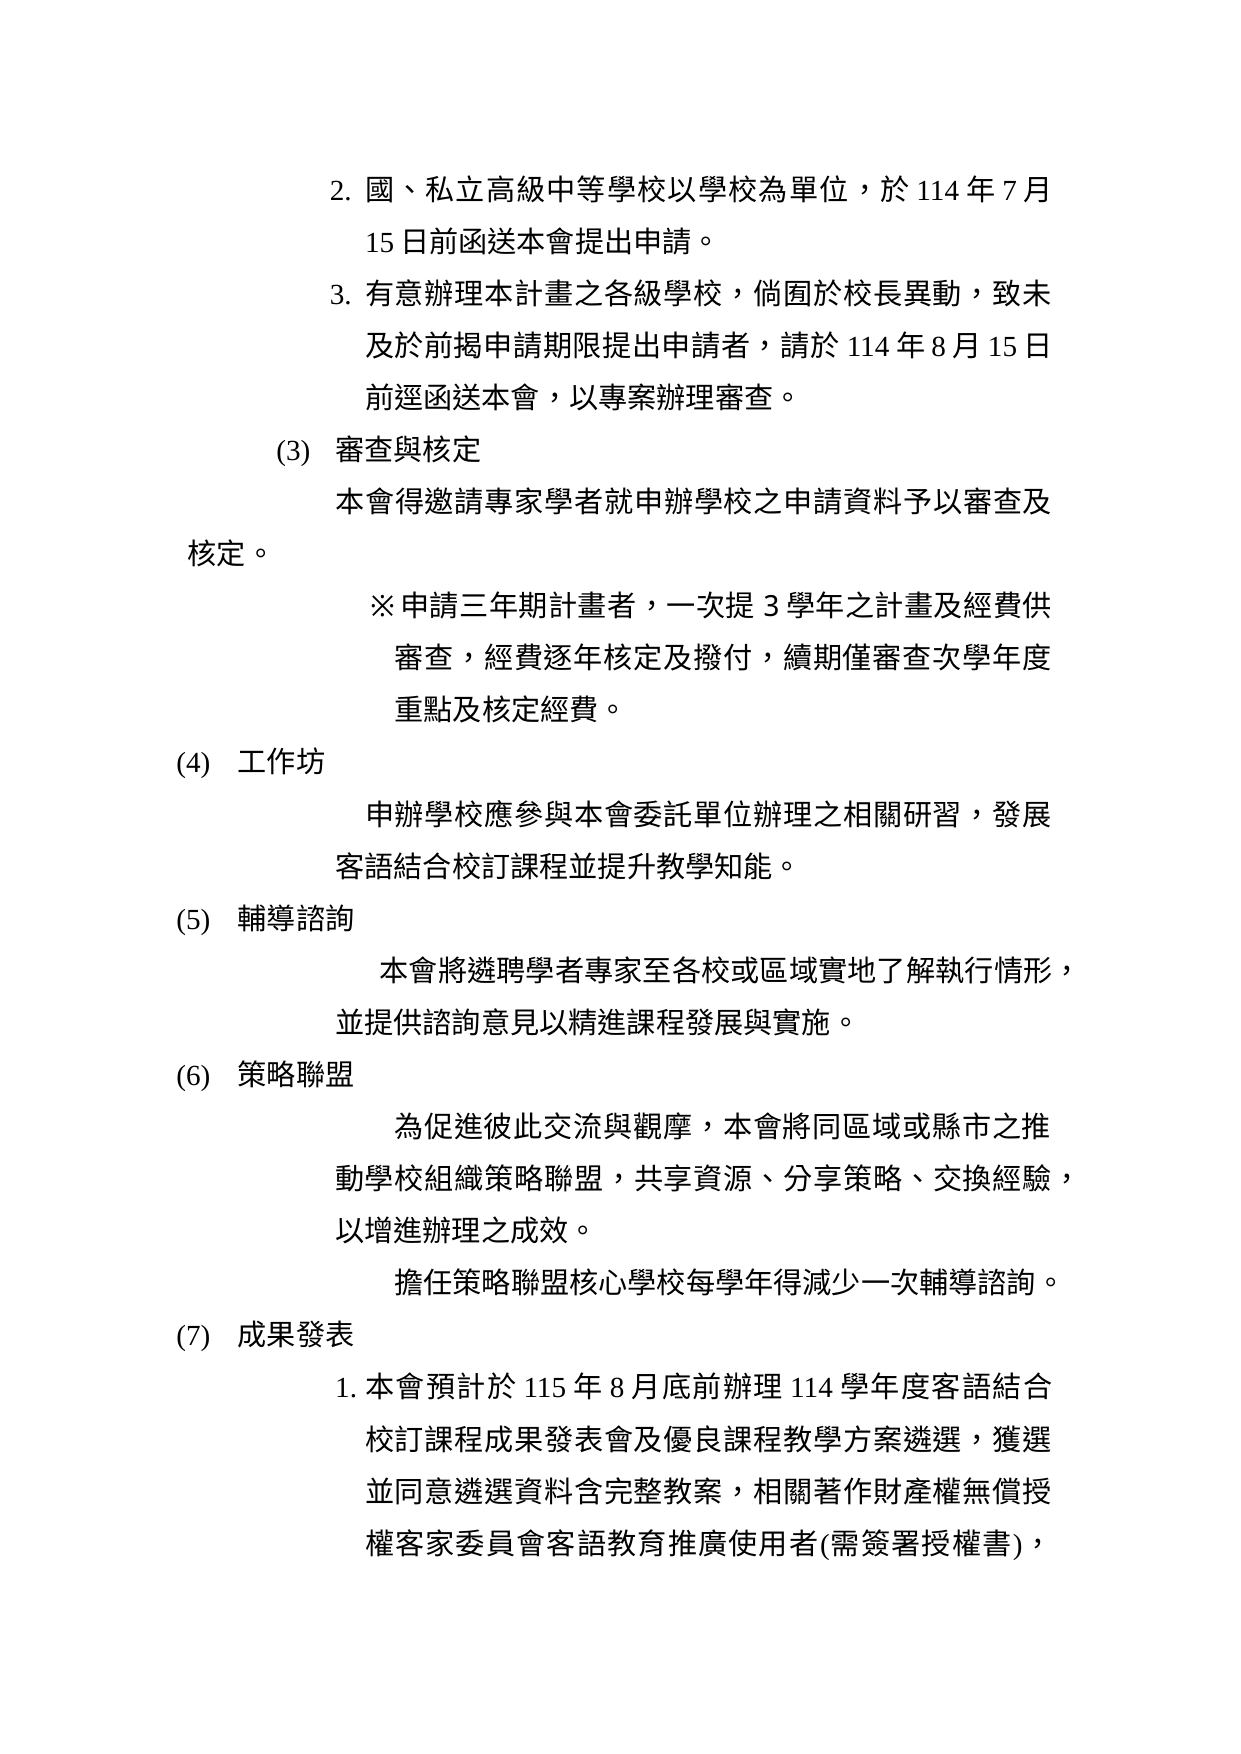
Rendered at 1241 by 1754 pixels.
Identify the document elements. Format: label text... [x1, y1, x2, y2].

list 策略聯盟 [176, 1044, 1053, 1096]
list 成果發表 [176, 1304, 1053, 1356]
list 有意辦理本計畫之各級學校，倘囿於校長異動，致未及於前揭申請期限提出申請者，請於114年8月15日前逕函送本會，以專案辦理審查。 [329, 262, 1053, 419]
text 申辦學校應參與本會委託單位辦理之相關研習，發展客語結合校訂課程並提升教學知能。 [335, 783, 1053, 887]
list 國、私立高級中等學校以學校為單位，於114年7月15日前函送本會提出申請。 [329, 158, 1053, 262]
text ※申請三年期計畫者，一次提3學年之計畫及經費供審查，經費逐年核定及撥付，續期僅審查次學年度重點及核定經費。 [365, 575, 1053, 731]
list 審查與核定 [276, 419, 1053, 471]
text 本會得邀請專家學者就申辦學校之申請資料予以審查及核定。 [187, 471, 1053, 575]
text 本會將遴聘學者專家至各校或區域實地了解執行情形，並提供諮詢意見以精進課程發展與實施。 [335, 939, 1053, 1044]
list 輔導諮詢 [176, 887, 1053, 939]
list 本會預計於115年8月底前辦理114學年度客語結合校訂課程成果發表會及優良課程教學方案遴選，獲選並同意遴選資料含完整教案，相關著作財產權無償授權客家委員會客語教育推廣使用者(需簽署授權書)，額外支給每校最高新臺幣(以下同)10萬元之獎勵(相關著作財產權應無償授權客家委員會客語教育推廣使用，不限範圍、時間、地域及次數之利用權限【包括但不限於重製權、公開播送權、公開演出權、公開傳輸權、改作權、編輯權、散布權及發行權等權能】，且客家委員會得再授權第三人使用，授權書範例如附件1)，並配合相關宣傳事宜，以達典範學習之效。 [335, 1356, 1053, 1564]
text 擔任策略聯盟核心學校每學年得減少一次輔導諮詢。 [335, 1252, 1053, 1304]
text 為促進彼此交流與觀摩，本會將同區域或縣市之推動學校組織策略聯盟，共享資源、分享策略、交換經驗，以增進辦理之成效。 [335, 1096, 1053, 1252]
list 工作坊 [176, 731, 1053, 783]
